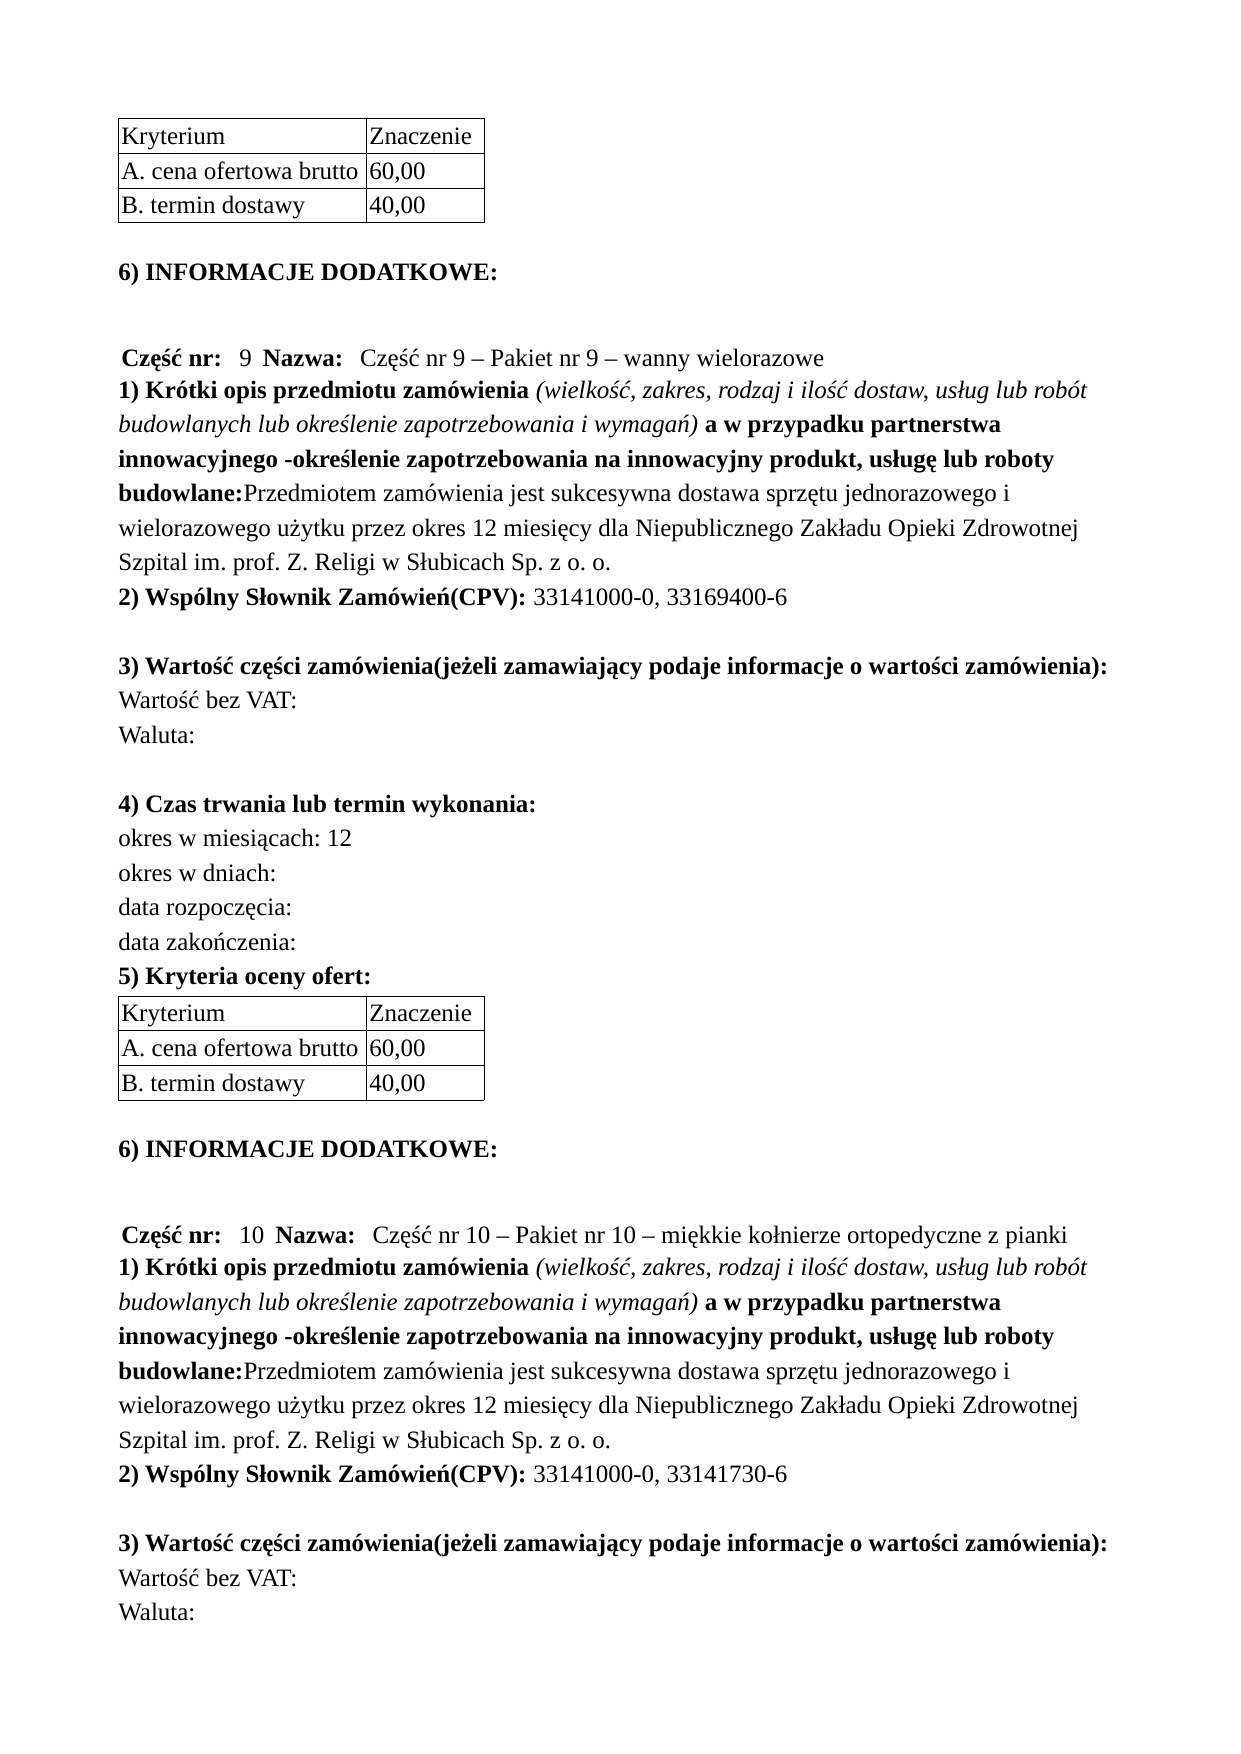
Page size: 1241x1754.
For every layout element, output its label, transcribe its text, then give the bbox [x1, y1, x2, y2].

table_header Nazwa: [272, 1218, 369, 1252]
table_header Część nr: [118, 1218, 236, 1252]
table_cell 60,00 [367, 1031, 484, 1065]
text 6) INFORMACJE DODATKOWE: [118, 222, 1122, 320]
text 1) Krótki opis przedmiotu zamówienia (wielkość, zakres, rodzaj i ilość dostaw, usług lub robót budowlanych lub określenie zapotrzebowania i wymagań) a w przypadku partnerstwa innowacyjnego -określenie zapotrzebowania na innowacyjny produkt, usługę lub roboty budowlane:Przedmiotem zamówienia jest sukcesywna dostawa sprzętu jednorazowego i wielorazowego użytku przez okres 12 miesięcy dla Niepublicznego Zakładu Opieki Zdrowotnej Szpital im. prof. Z. Religi w Słubicach Sp. z o. o. 2) Wspólny Słownik Zamówień(CPV): 33141000-0, 33141730-6 3) Wartość części zamówienia(jeżeli zamawiający podaje informacje o wartości zamówienia): Wartość bez VAT: Waluta: [118, 1252, 1122, 1626]
table_header Kryterium [119, 119, 366, 153]
text 1) Krótki opis przedmiotu zamówienia (wielkość, zakres, rodzaj i ilość dostaw, usług lub robót budowlanych lub określenie zapotrzebowania i wymagań) a w przypadku partnerstwa innowacyjnego -określenie zapotrzebowania na innowacyjny produkt, usługę lub roboty budowlane:Przedmiotem zamówienia jest sukcesywna dostawa sprzętu jednorazowego i wielorazowego użytku przez okres 12 miesięcy dla Niepublicznego Zakładu Opieki Zdrowotnej Szpital im. prof. Z. Religi w Słubicach Sp. z o. o. 2) Wspólny Słownik Zamówień(CPV): 33141000-0, 33169400-6 3) Wartość części zamówienia(jeżeli zamawiający podaje informacje o wartości zamówienia): Wartość bez VAT: Waluta: 4) Czas trwania lub termin wykonania: okres w miesiącach: 12 okres w dniach: data rozpoczęcia: data zakończenia: 5) Kryteria oceny ofert: [118, 375, 1122, 990]
table_cell 60,00 [367, 154, 484, 187]
table_cell 40,00 [367, 189, 484, 222]
table_cell B. termin dostawy [119, 1066, 366, 1099]
table_header 9 [236, 340, 260, 375]
table_header Znaczenie [367, 119, 484, 153]
table_cell A. cena ofertowa brutto [119, 154, 366, 187]
table_cell B. termin dostawy [119, 189, 366, 222]
table_cell A. cena ofertowa brutto [119, 1031, 366, 1065]
text 6) INFORMACJE DODATKOWE: [118, 1100, 1122, 1197]
table_header Znaczenie [367, 997, 484, 1030]
table_header Część nr: [118, 340, 236, 375]
table_header Część nr 9 – Pakiet nr 9 – wanny wielorazowe [357, 340, 832, 375]
table_header 10 [236, 1218, 272, 1252]
table_cell 40,00 [367, 1066, 484, 1099]
table_header Część nr 10 – Pakiet nr 10 – miękkie kołnierze ortopedyczne z pianki [369, 1218, 1072, 1252]
table_header Nazwa: [260, 340, 357, 375]
table_header Kryterium [119, 997, 366, 1030]
